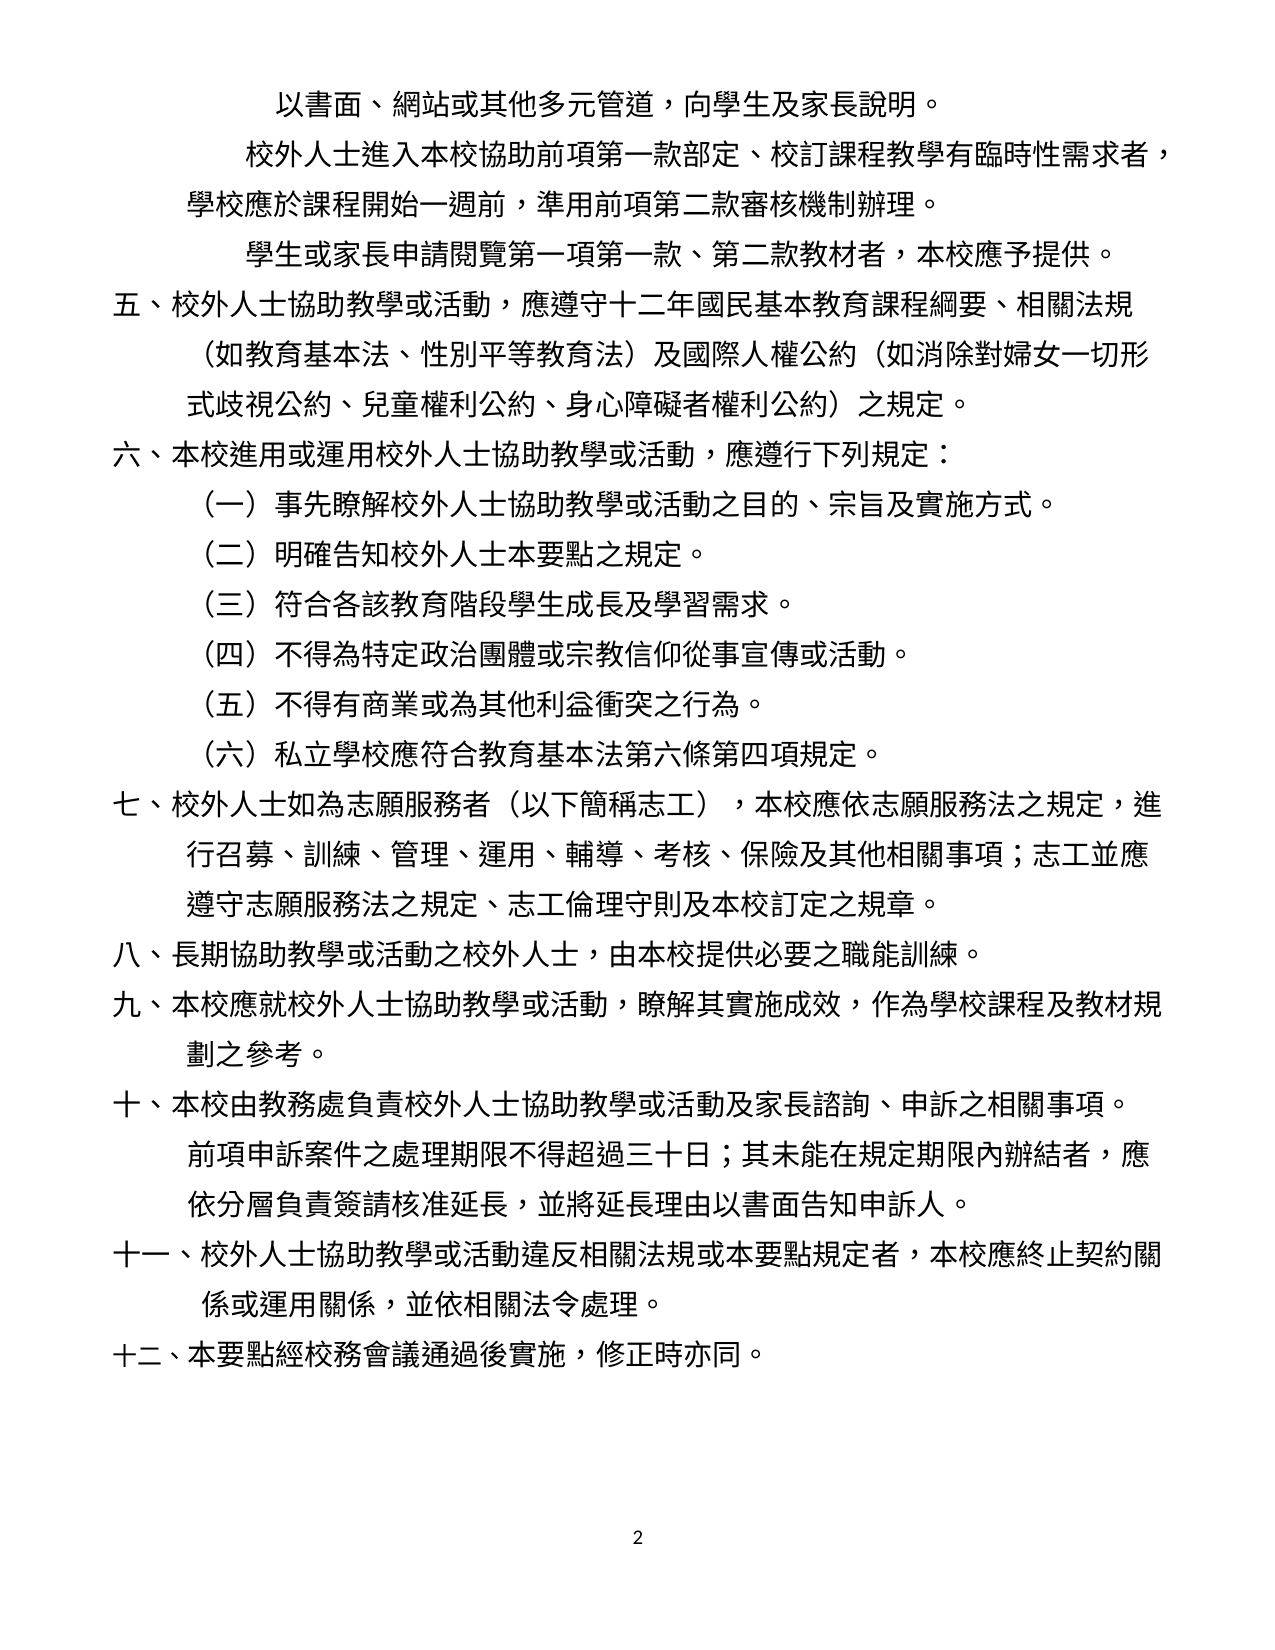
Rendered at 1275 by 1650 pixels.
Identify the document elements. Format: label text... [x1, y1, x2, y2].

list 本校應就校外人士協助教學或活動，瞭解其實施成效，作為學校課程及教材規劃之參考。 [112, 975, 1162, 1075]
text 前項申訴案件之處理期限不得超過三十日；其未能在規定期限內辦結者，應依分層負責簽請核准延長，並將延長理由以書面告知申訴人。 [187, 1125, 1162, 1225]
list 長期協助教學或活動之校外人士，由本校提供必要之職能訓練。 [112, 925, 1162, 975]
list 本校由教務處負責校外人士協助教學或活動及家長諮詢、申訴之相關事項。 [112, 1075, 1162, 1125]
text （一）事先瞭解校外人士協助教學或活動之目的、宗旨及實施方式。 [186, 475, 1162, 525]
list 本要點經校務會議通過後實施，修正時亦同。 [112, 1325, 1162, 1375]
list 本校進用或運用校外人士協助教學或活動，應遵行下列規定： [112, 425, 1162, 475]
list 校外人士如為志願服務者（以下簡稱志工），本校應依志願服務法之規定，進行召募、訓練、管理、運用、輔導、考核、保險及其他相關事項；志工並應遵守志願服務法之規定、志工倫理守則及本校訂定之規章。 [112, 775, 1162, 925]
list 校外人士協助教學或活動，應遵守十二年國民基本教育課程綱要、相關法規（如教育基本法、性別平等教育法）及國際人權公約（如消除對婦女一切形式歧視公約、兒童權利公約、身心障礙者權利公約）之規定。 [112, 275, 1162, 425]
text （四）不得為特定政治團體或宗教信仰從事宣傳或活動。 [186, 625, 1162, 675]
text 校外人士進入本校協助前項第一款部定、校訂課程教學有臨時性需求者，學校應於課程開始一週前，準用前項第二款審核機制辦理。 [186, 125, 1162, 225]
text 學生或家長申請閱覽第一項第一款、第二款教材者，本校應予提供。 [186, 225, 1162, 275]
text （五）不得有商業或為其他利益衝突之行為。 [186, 675, 1162, 725]
text （三）符合各該教育階段學生成長及學習需求。 [186, 575, 1162, 625]
text （六）私立學校應符合教育基本法第六條第四項規定。 [186, 725, 1162, 775]
list 校外人士協助教學或活動違反相關法規或本要點規定者，本校應終止契約關係或運用關係，並依相關法令處理。 [112, 1225, 1162, 1325]
text （二）明確告知校外人士本要點之規定。 [186, 525, 1162, 575]
text 以書面、網站或其他多元管道，向學生及家長說明。 [186, 75, 1162, 125]
